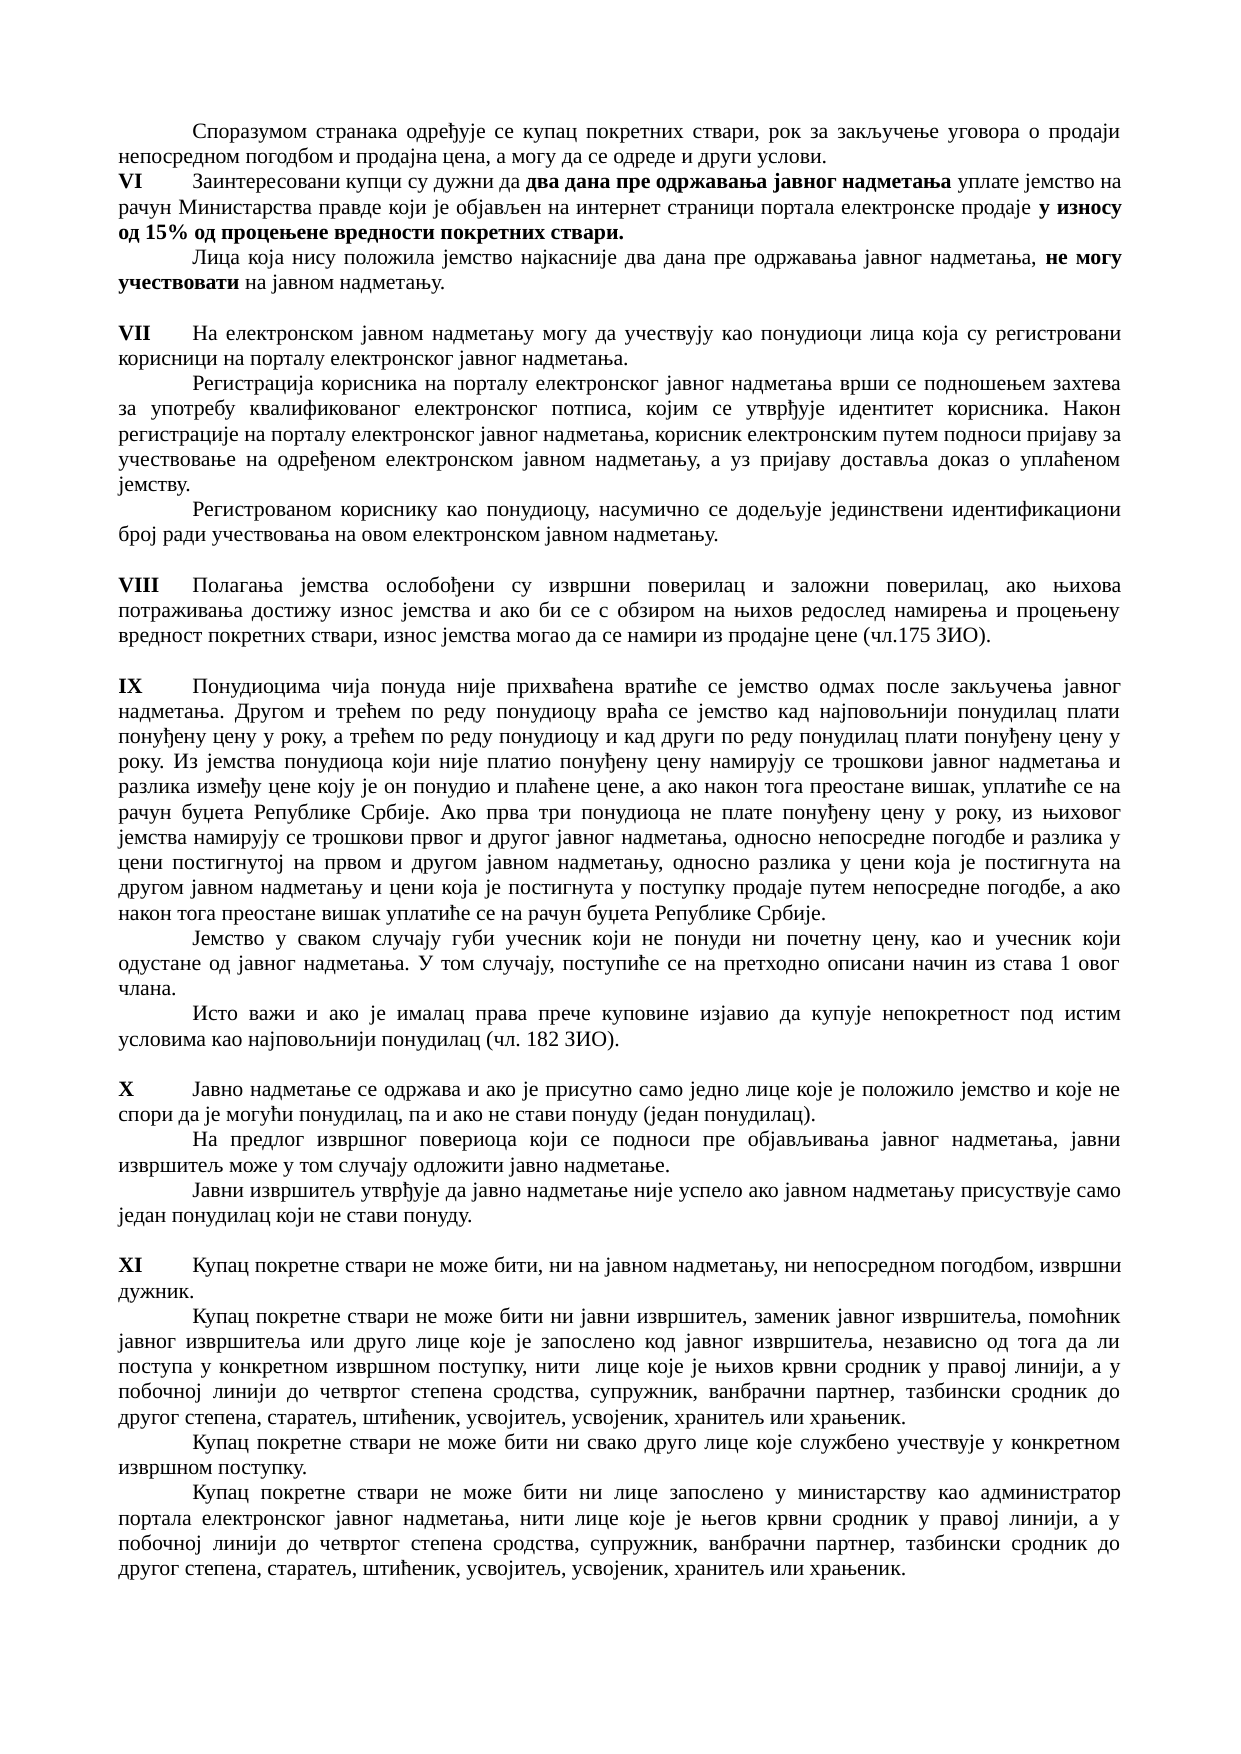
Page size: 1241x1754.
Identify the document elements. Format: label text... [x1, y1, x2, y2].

text Исто важи и ако је ималац права прече куповине изјавио да купује непокретност под истим условима као најповољнији понудилац (чл. 182 ЗИО). [118, 1000, 1122, 1051]
text VII На електронском јавном надметању могу да учествују као понудиоци лица која су регистровани корисници на порталу електронског јавног надметања. [118, 320, 1122, 370]
text Купац покретне ствари не може бити ни свако друго лице које службено учествује у конкретном извршном поступку. [118, 1429, 1122, 1479]
text Споразумом странака одређује се купац покретних ствари, рок за закључење уговора о продаји непосредном погодбом и продајна цена, а могу да се одреде и други услови. [118, 118, 1122, 168]
text Регистрација корисника на порталу електронског јавног надметања врши се подношењем захтева за употребу квалификованог електронског потписа, којим се утврђује идентитет корисника. Након регистрације на порталу електронског јавног надметања, корисник електронским путем подноси пријаву за учествовање на одређеном електронском јавном надметању, а уз пријаву доставља доказ о уплаћеном јемству. [118, 370, 1122, 496]
text Јемство у сваком случају губи учесник који не понуди ни почетну цену, као и учесник који одустане од јавног надметања. У том случају, поступиће се на претходно описани начин из става 1 овог члана. [118, 925, 1122, 1000]
text На предлог извршног повериоца који се подноси пре објављивања јавног надметања, јавни извршитељ може у том случају одложити јавно надметање. [118, 1126, 1122, 1177]
text VIII Полагања јемства ослобођени су извршни поверилац и заложни поверилац, ако њихова потраживања достижу износ јемства и ако би се с обзиром на њихов редослед намирења и процењену вредност покретних ствари, износ јемства могао да се намири из продајне цене (чл.175 ЗИО). [118, 572, 1122, 647]
text X Јавно надметање се одржава и ако је присутно само једно лице које је положило јемство и које не спори да је могући понудилац, па и ако не стави понуду (један понудилац). [118, 1076, 1122, 1126]
text Јавни извршитељ утврђује да јавно надметање није успело ако јавном надметању присуствује само један понудилац који не стави понуду. [118, 1177, 1122, 1227]
text Лица која нису положила јемство најкасније два дана пре одржавања јавног надметања, не могу учествовати на јавном надметању. [118, 244, 1122, 294]
text Регистрованом кориснику као понудиоцу, насумично се додељује јединствени идентификациони број ради учествовања на овом електронском јавном надметању. [118, 496, 1122, 547]
text XI Купац покретне ствари не може бити, ни на јавном надметању, ни непосредном погодбом, извршни дужник. [118, 1252, 1122, 1303]
text VI Заинтересовани купци су дужни да два дана пре одржавања јавног надметања уплате јемство на рачун Министарства правде који је објављен на интернет страници портала електронске продаје у износу од 15% од процењене вредности покретних ствари. [118, 168, 1122, 244]
text Купац покретне ствари не може бити ни јавни извршитељ, заменик јавног извршитеља, помоћник јавног извршитеља или друго лице које је запослено код јавног извршитеља, независно од тога да ли поступа у конкретном извршном поступку, нити лице које је њихов крвни сродник у правој линији, а у побочној линији до четвртог степена сродства, супружник, ванбрачни партнер, тазбински сродник до другог степена, старатељ, штићеник, усвојитељ, усвојеник, хранитељ или храњеник. [118, 1303, 1122, 1429]
text IX Понудиоцима чија понуда није прихваћена вратиће се јемство одмах после закључења јавног надметања. Другом и трећем по реду понудиоцу враћа се јемство кад најповољнији понудилац плати понуђену цену у року, а трећем по реду понудиоцу и кад други по реду понудилац плати понуђену цену у року. Из јемства понудиоца који није платио понуђену цену намирују се трошкови јавног надметања и разлика између цене коју је он понудио и плаћене цене, а ако након тога преостане вишак, уплатиће се на рачун буџета Републике Србије. Ако прва три понудиоца не плате понуђену цену у року, из њиховог јемства намирују се трошкови првог и другог јавног надметања, односно непосредне погодбе и разлика у цени постигнутој на првом и другом јавном надметању, односно разлика у цени која је постигнута на другом јавном надметању и цени која је постигнута у поступку продаје путем непосредне погодбе, а ако након тога преостане вишак уплатиће се на рачун буџета Републике Србије. [118, 673, 1122, 925]
text Купац покретне ствари не може бити ни лице запослено у министарству као администратор портала електронског јавног надметања, нити лице које је његов крвни сродник у правој линији, а у побочној линији до четвртог степена сродства, супружник, ванбрачни партнер, тазбински сродник до другог степена, старатељ, штићеник, усвојитељ, усвојеник, хранитељ или храњеник. [118, 1479, 1122, 1580]
